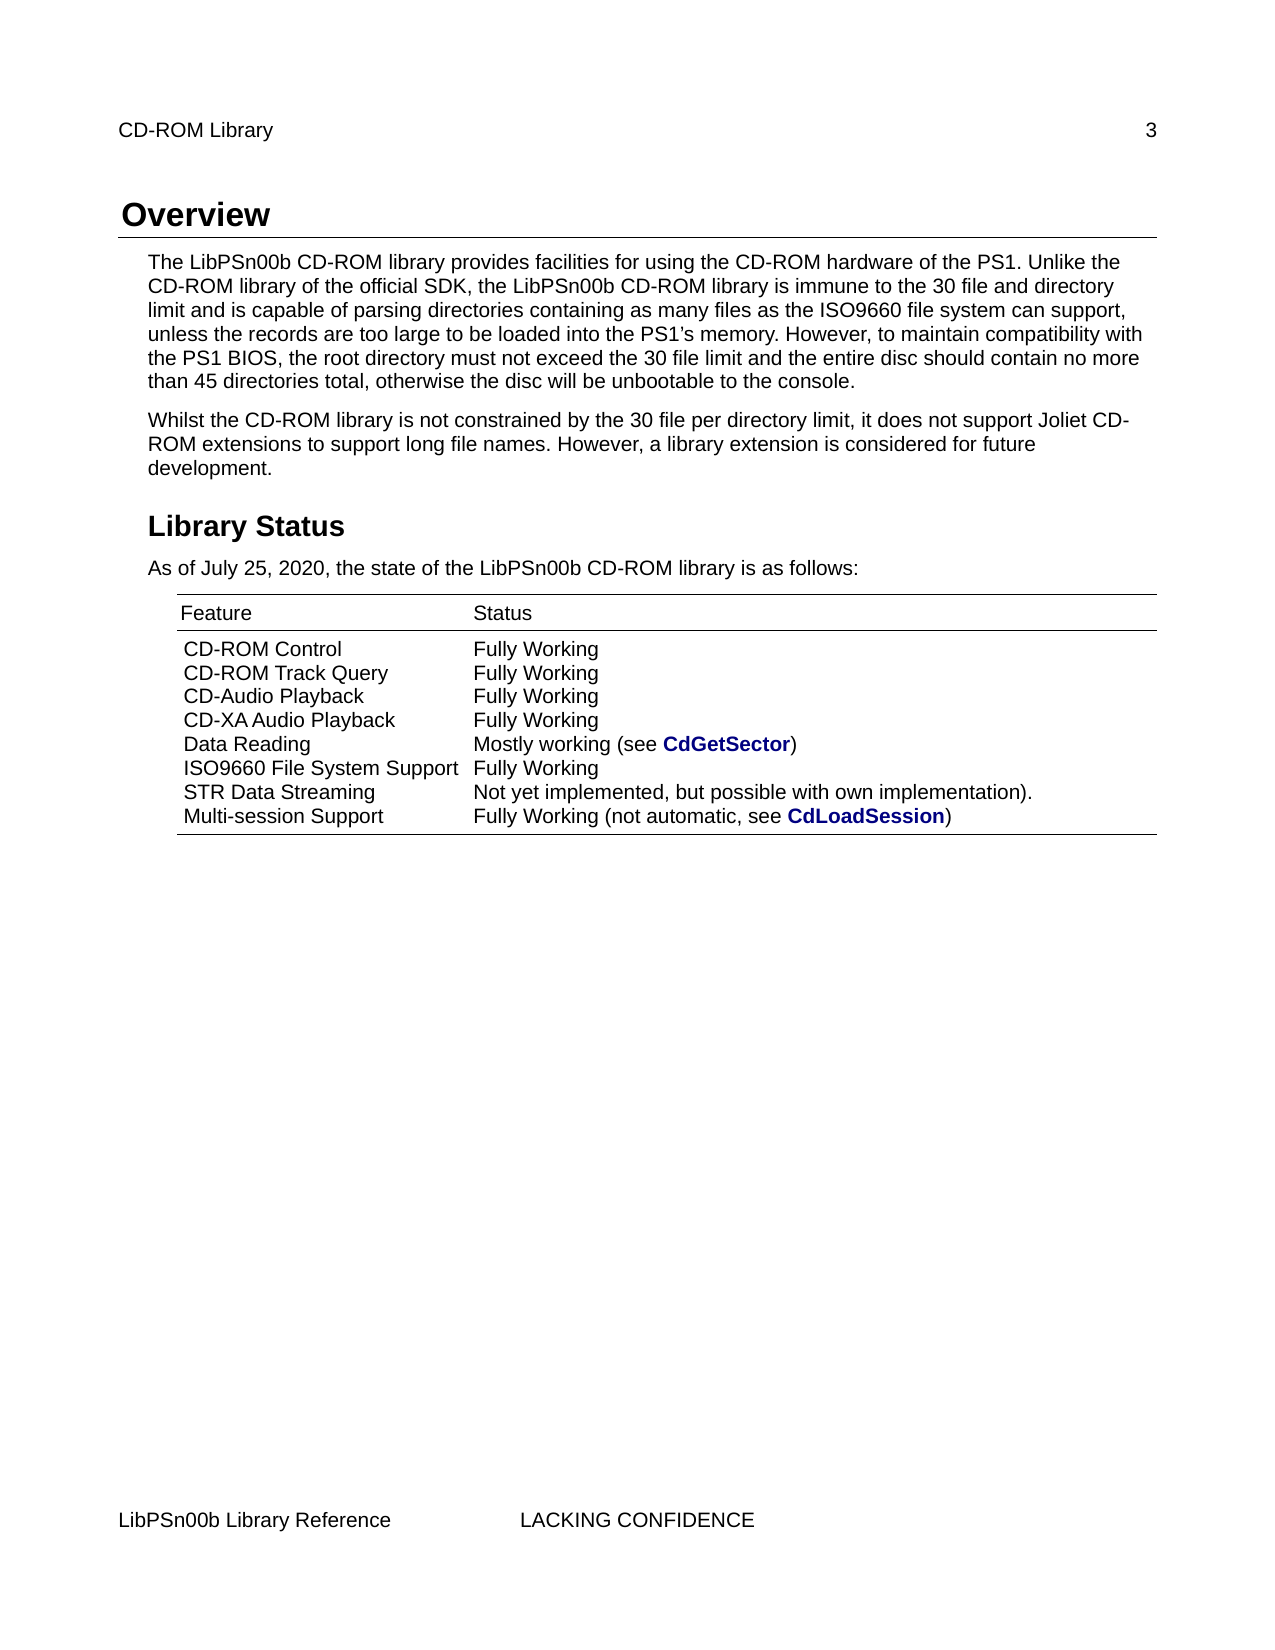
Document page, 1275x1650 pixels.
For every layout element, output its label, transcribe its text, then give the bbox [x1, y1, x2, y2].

text CD-Audio Playback Fully Working [177, 678, 1157, 702]
text The LibPSn00b CD-ROM library provides facilities for using the CD-ROM hardware of the PS1. Unlike the CD-ROM library of the official SDK, the LibPSn00b CD-ROM library is immune to the 30 file and directory limit and is capable of parsing directories containing as many files as the ISO9660 file system can support, unless the records are too large to be loaded into the PS1’s memory. However, to maintain compatibility with the PS1 BIOS, the root directory must not exceed the 30 file limit and the entire disc should contain no more than 45 directories total, otherwise the disc will be unbootable to the console. [148, 249, 1157, 393]
text Data Reading Mostly working (see CdGetSector) [177, 726, 1157, 750]
text STR Data Streaming Not yet implemented, but possible with own implementation). [177, 774, 1157, 798]
subtitle Overview [118, 192, 1157, 237]
text Feature Status [177, 595, 1157, 624]
text CD-XA Audio Playback Fully Working [177, 702, 1157, 726]
text CD-ROM Control Fully Working [177, 631, 1157, 654]
text Multi-session Support Fully Working (not automatic, see CdLoadSession) [177, 798, 1157, 834]
subtitle Library Status [148, 509, 1157, 543]
text Whilst the CD-ROM library is not constrained by the 30 file per directory limit, it does not support Joliet CD-ROM extensions to support long file names. However, a library extension is considered for future development. [148, 408, 1157, 480]
text ISO9660 File System Support Fully Working [177, 750, 1157, 774]
text CD-ROM Track Query Fully Working [177, 654, 1157, 678]
text As of July 25, 2020, the state of the LibPSn00b CD-ROM library is as follows: [148, 556, 1157, 579]
